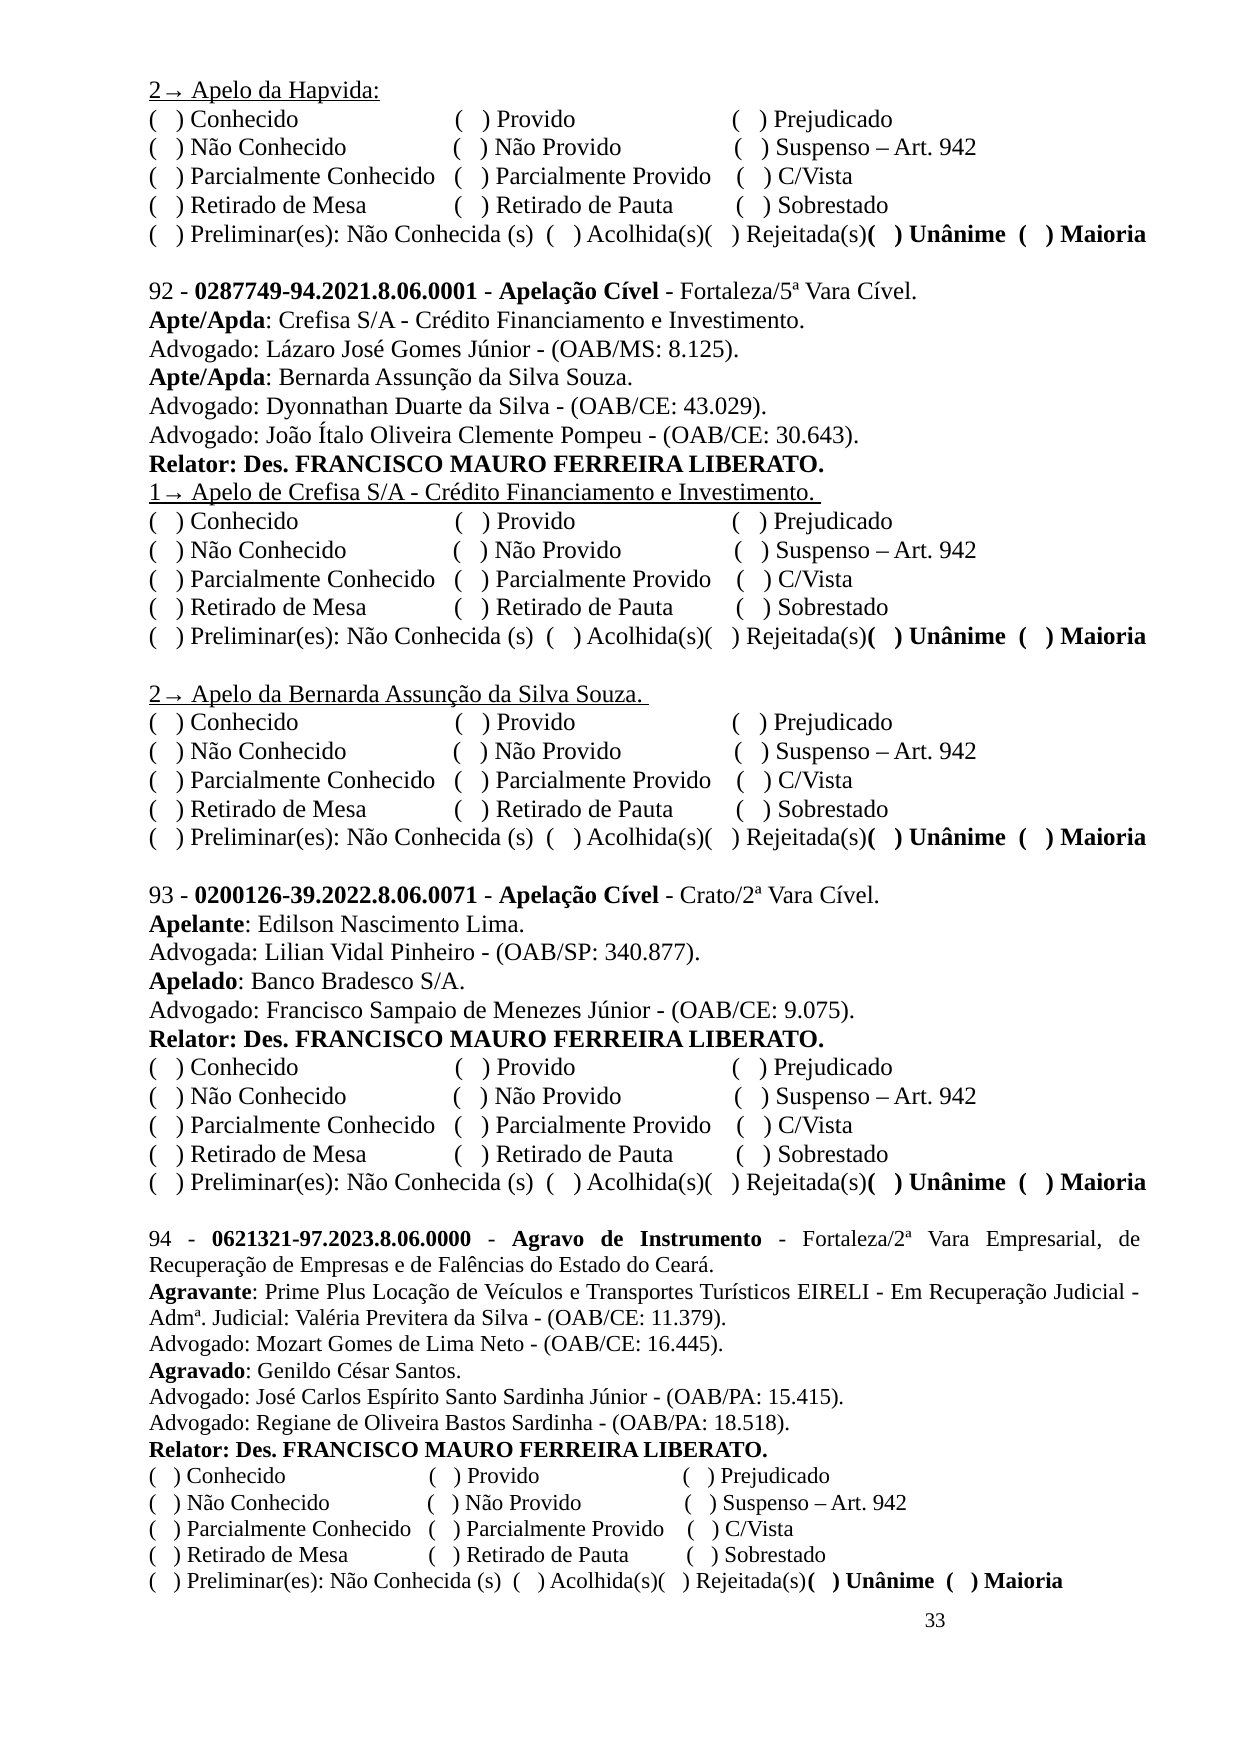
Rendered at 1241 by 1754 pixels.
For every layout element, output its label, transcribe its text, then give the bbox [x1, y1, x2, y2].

text Apelante: Edilson Nascimento Lima. [148, 909, 1141, 937]
text ( ) Retirado de Mesa ( ) Retirado de Pauta ( ) Sobrestado [148, 1139, 1158, 1167]
text Advogado: José Carlos Espírito Santo Sardinha Júnior - (OAB/PA: 15.415). [148, 1383, 1141, 1409]
text Advogado: Francisco Sampaio de Menezes Júnior - (OAB/CE: 9.075). [148, 995, 1141, 1024]
text Apelado: Banco Bradesco S/A. [148, 966, 1141, 995]
text ( ) Preliminar(es): Não Conhecida (s) ( ) Acolhida(s)( ) Rejeitada(s)( ) Unânime ( ) Maioria [148, 219, 1158, 247]
text ( ) Conhecido ( ) Provido ( ) Prejudicado [148, 104, 1141, 132]
text Advogada: Lilian Vidal Pinheiro - (OAB/SP: 340.877). [148, 937, 1141, 966]
text Agravado: Genildo César Santos. [148, 1357, 1141, 1383]
text ( ) Preliminar(es): Não Conhecida (s) ( ) Acolhida(s)( ) Rejeitada(s)( ) Unânime ( ) Maioria [148, 1568, 1158, 1594]
text ( ) Preliminar(es): Não Conhecida (s) ( ) Acolhida(s)( ) Rejeitada(s)( ) Unânime ( ) Maioria [148, 1167, 1158, 1196]
text ( ) Parcialmente Conhecido ( ) Parcialmente Provido ( ) C/Vista [148, 1515, 1158, 1541]
text ( ) Conhecido ( ) Provido ( ) Prejudicado [148, 1462, 1141, 1488]
text ( ) Não Conhecido ( ) Não Provido ( ) Suspenso – Art. 942 [148, 132, 1158, 161]
text ( ) Parcialmente Conhecido ( ) Parcialmente Provido ( ) C/Vista [148, 1110, 1158, 1139]
text Advogado: Lázaro José Gomes Júnior - (OAB/MS: 8.125). [148, 334, 1141, 362]
text ( ) Conhecido ( ) Provido ( ) Prejudicado [148, 707, 1141, 736]
text Relator: Des. FRANCISCO MAURO FERREIRA LIBERATO. [148, 1024, 1141, 1052]
text 92 - 0287749-94.2021.8.06.0001 - Apelação Cível - Fortaleza/5ª Vara Cível. [148, 276, 1141, 305]
text ( ) Preliminar(es): Não Conhecida (s) ( ) Acolhida(s)( ) Rejeitada(s)( ) Unânime ( ) Maioria [148, 822, 1158, 851]
text 2→ Apelo da Hapvida: [148, 75, 1158, 104]
text ( ) Parcialmente Conhecido ( ) Parcialmente Provido ( ) C/Vista [148, 564, 1158, 592]
text 1→ Apelo de Crefisa S/A - Crédito Financiamento e Investimento. [148, 477, 1141, 506]
text ( ) Parcialmente Conhecido ( ) Parcialmente Provido ( ) C/Vista [148, 161, 1158, 190]
text Apte/Apda: Crefisa S/A - Crédito Financiamento e Investimento. [148, 305, 1141, 334]
text ( ) Retirado de Mesa ( ) Retirado de Pauta ( ) Sobrestado [148, 190, 1158, 219]
text Advogado: Dyonnathan Duarte da Silva - (OAB/CE: 43.029). [148, 391, 1141, 420]
text ( ) Preliminar(es): Não Conhecida (s) ( ) Acolhida(s)( ) Rejeitada(s)( ) Unânime ( ) Maioria [148, 621, 1158, 650]
text 94 - 0621321-97.2023.8.06.0000 - Agravo de Instrumento - Fortaleza/2ª Vara Empresarial, de Recuperação de Empresas e de Falências do Estado do Ceará. [148, 1225, 1141, 1278]
text Apte/Apda: Bernarda Assunção da Silva Souza. [148, 362, 1141, 391]
text Advogado: Mozart Gomes de Lima Neto - (OAB/CE: 16.445). [148, 1330, 1141, 1357]
text 93 - 0200126-39.2022.8.06.0071 - Apelação Cível - Crato/2ª Vara Cível. [148, 880, 1141, 909]
text ( ) Não Conhecido ( ) Não Provido ( ) Suspenso – Art. 942 [148, 736, 1158, 765]
text ( ) Conhecido ( ) Provido ( ) Prejudicado [148, 1052, 1141, 1081]
text Relator: Des. FRANCISCO MAURO FERREIRA LIBERATO. [148, 449, 1141, 477]
text Agravante: Prime Plus Locação de Veículos e Transportes Turísticos EIRELI - Em Recuperação Judicial - Admª. Judicial: Valéria Previtera da Silva - (OAB/CE: 11.379). [148, 1278, 1141, 1330]
text ( ) Não Conhecido ( ) Não Provido ( ) Suspenso – Art. 942 [148, 1488, 1158, 1515]
text ( ) Retirado de Mesa ( ) Retirado de Pauta ( ) Sobrestado [148, 592, 1158, 621]
text Relator: Des. FRANCISCO MAURO FERREIRA LIBERATO. [148, 1436, 1141, 1462]
text ( ) Conhecido ( ) Provido ( ) Prejudicado [148, 506, 1141, 535]
text ( ) Parcialmente Conhecido ( ) Parcialmente Provido ( ) C/Vista [148, 765, 1158, 794]
text ( ) Não Conhecido ( ) Não Provido ( ) Suspenso – Art. 942 [148, 535, 1158, 564]
text ( ) Não Conhecido ( ) Não Provido ( ) Suspenso – Art. 942 [148, 1081, 1158, 1110]
text Advogado: João Ítalo Oliveira Clemente Pompeu - (OAB/CE: 30.643). [148, 420, 1141, 449]
text ( ) Retirado de Mesa ( ) Retirado de Pauta ( ) Sobrestado [148, 794, 1158, 822]
text Advogado: Regiane de Oliveira Bastos Sardinha - (OAB/PA: 18.518). [148, 1409, 1141, 1436]
text ( ) Retirado de Mesa ( ) Retirado de Pauta ( ) Sobrestado [148, 1541, 1158, 1568]
text 2→ Apelo da Bernarda Assunção da Silva Souza. [148, 679, 1158, 707]
